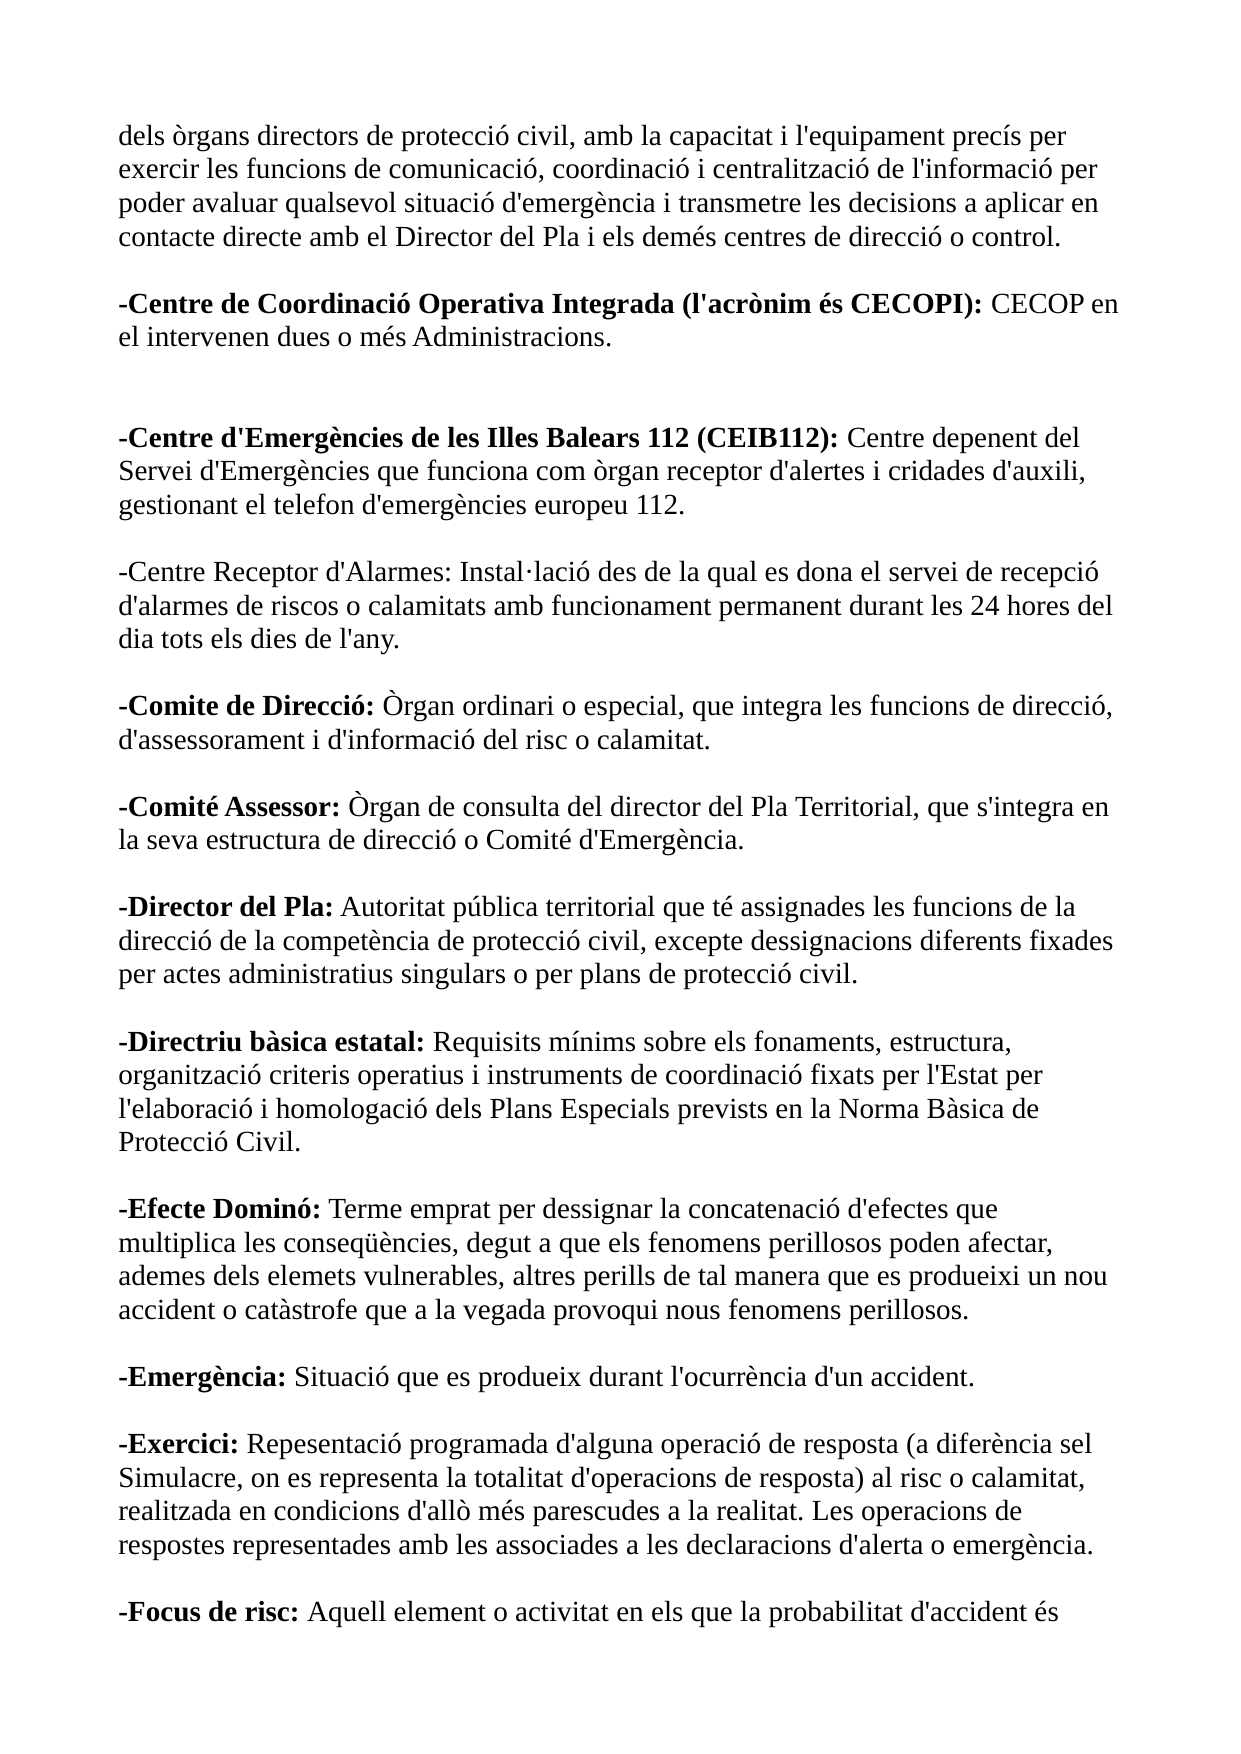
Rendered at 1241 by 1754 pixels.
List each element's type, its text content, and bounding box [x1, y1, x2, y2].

text -Focus de risc: Aquell element o activitat en els que la probabilitat d'accident és [118, 1594, 1122, 1627]
text -Efecte Dominó: Terme emprat per dessignar la concatenació d'efectes que multiplica les conseqüències, degut a que els fenomens perillosos poden afectar, ademes dels elemets vulnerables, altres perills de tal manera que es produeixi un nou accident o catàstrofe que a la vegada provoqui nous fenomens perillosos. [118, 1191, 1122, 1326]
text -Comité Assessor: Òrgan de consulta del director del Pla Territorial, que s'integra en la seva estructura de direcció o Comité d'Emergència. [118, 789, 1122, 856]
text -Comite de Direcció: Òrgan ordinari o especial, que integra les funcions de direcció, d'assessorament i d'informació del risc o calamitat. [118, 688, 1122, 755]
text dels òrgans directors de protecció civil, amb la capacitat i l'equipament precís per exercir les funcions de comunicació, coordinació i centralització de l'informació per poder avaluar qualsevol situació d'emergència i transmetre les decisions a aplicar en contacte directe amb el Director del Pla i els demés centres de direcció o control. [118, 118, 1122, 252]
text -Centre d'Emergències de les Illes Balears 112 (CEIB112): Centre depenent del Servei d'Emergències que funciona com òrgan receptor d'alertes i cridades d'auxili, gestionant el telefon d'emergències europeu 112. [118, 420, 1122, 521]
text -Exercici: Repesentació programada d'alguna operació de resposta (a diferència sel Simulacre, on es representa la totalitat d'operacions de resposta) al risc o calamitat, realitzada en condicions d'allò més parescudes a la realitat. Les operacions de respostes representades amb les associades a les declaracions d'alerta o emergència. [118, 1426, 1122, 1560]
text -Director del Pla: Autoritat pública territorial que té assignades les funcions de la direcció de la competència de protecció civil, excepte dessignacions diferents fixades per actes administratius singulars o per plans de protecció civil. [118, 889, 1122, 990]
text -Centre de Coordinació Operativa Integrada (l'acrònim és CECOPI): CECOP en el intervenen dues o més Administracions. [118, 286, 1122, 353]
text -Centre Receptor d'Alarmes: Instal·lació des de la qual es dona el servei de recepció d'alarmes de riscos o calamitats amb funcionament permanent durant les 24 hores del dia tots els dies de l'any. [118, 554, 1122, 655]
text -Directriu bàsica estatal: Requisits mínims sobre els fonaments, estructura, organització criteris operatius i instruments de coordinació fixats per l'Estat per l'elaboració i homologació dels Plans Especials prevists en la Norma Bàsica de Protecció Civil. [118, 1024, 1122, 1158]
text -Emergència: Situació que es produeix durant l'ocurrència d'un accident. [118, 1359, 1122, 1393]
